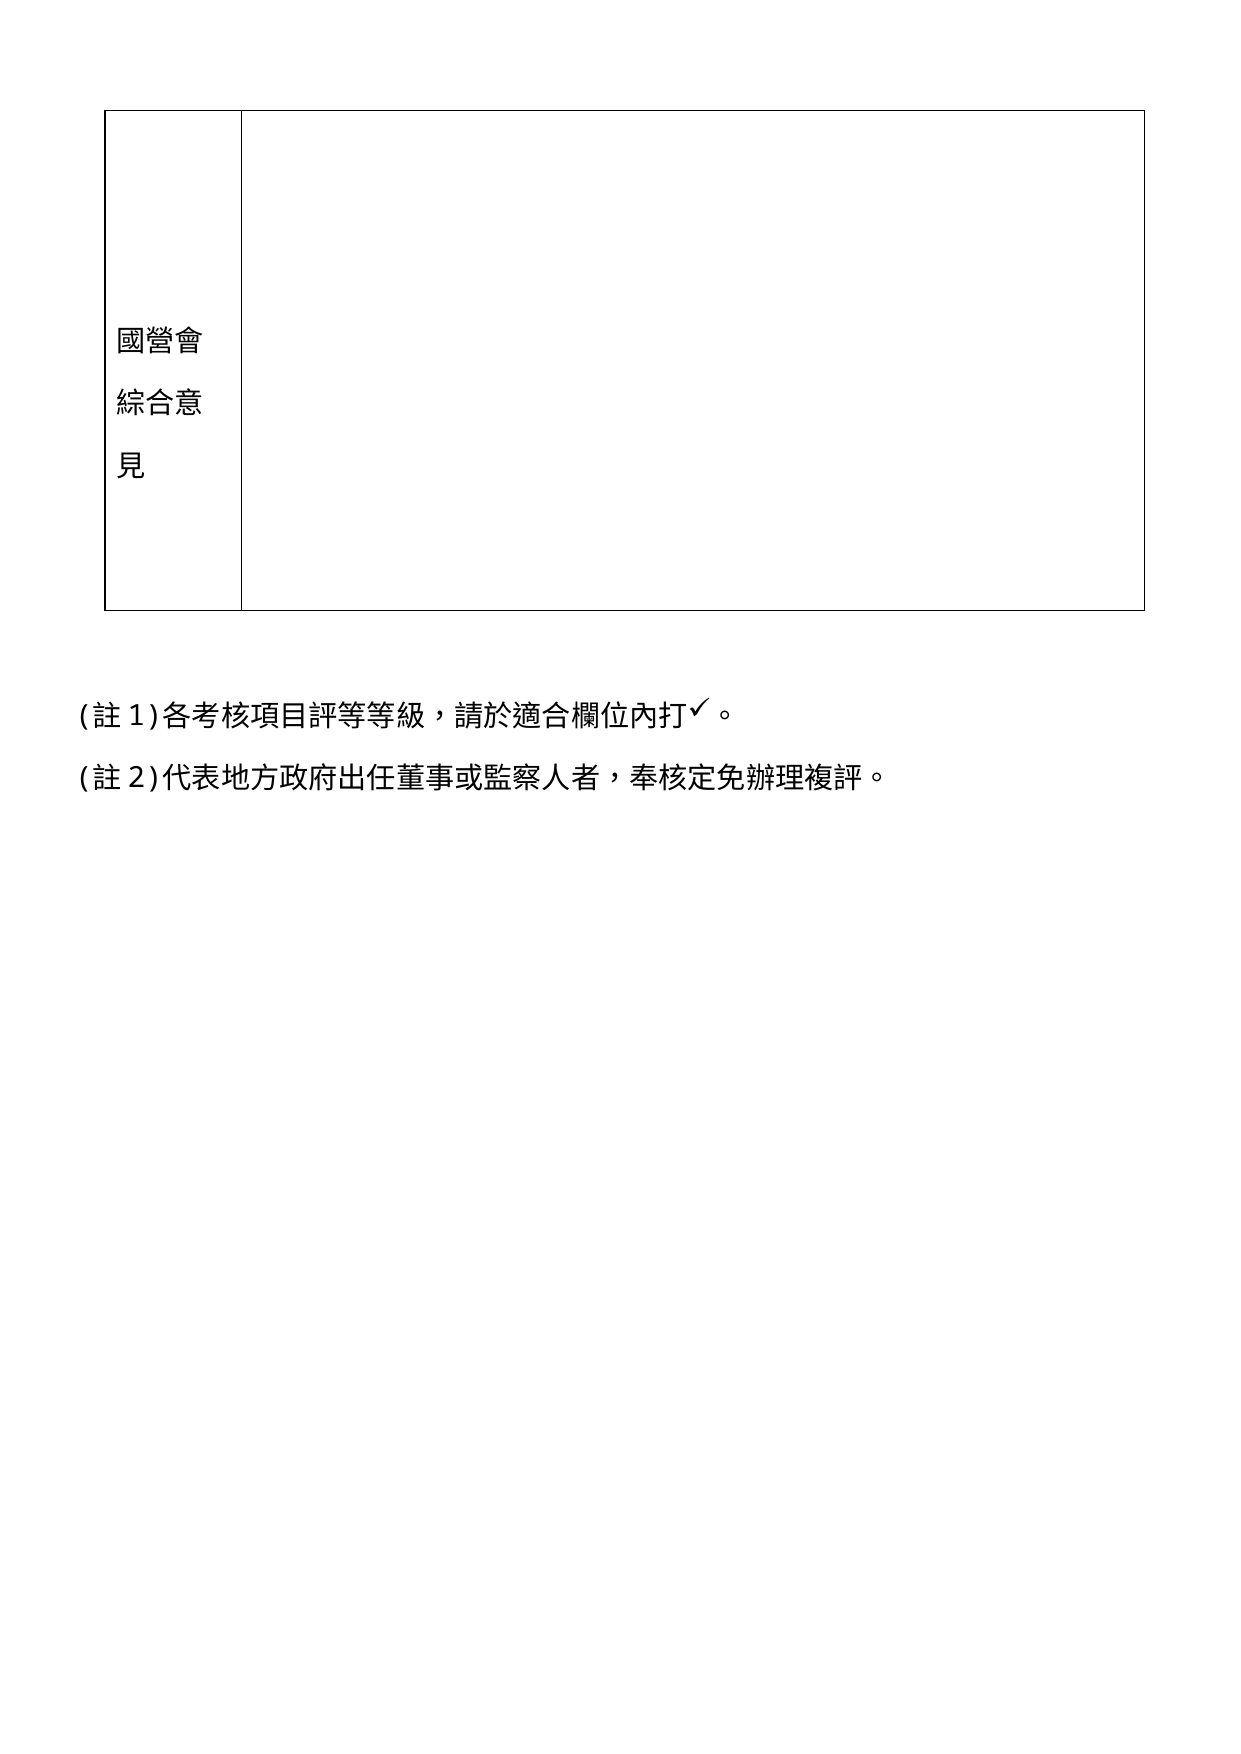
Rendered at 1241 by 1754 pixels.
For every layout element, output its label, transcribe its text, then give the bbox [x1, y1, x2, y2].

text (註1)各考核項目評等等級，請於適合欄位內打。 [75, 672, 1122, 734]
table_cell [242, 111, 1144, 609]
text (註2)代表地方政府出任董事或監察人者，奉核定免辦理複評。 [75, 734, 1122, 797]
table_cell 國營會綜合意見 [106, 111, 241, 609]
